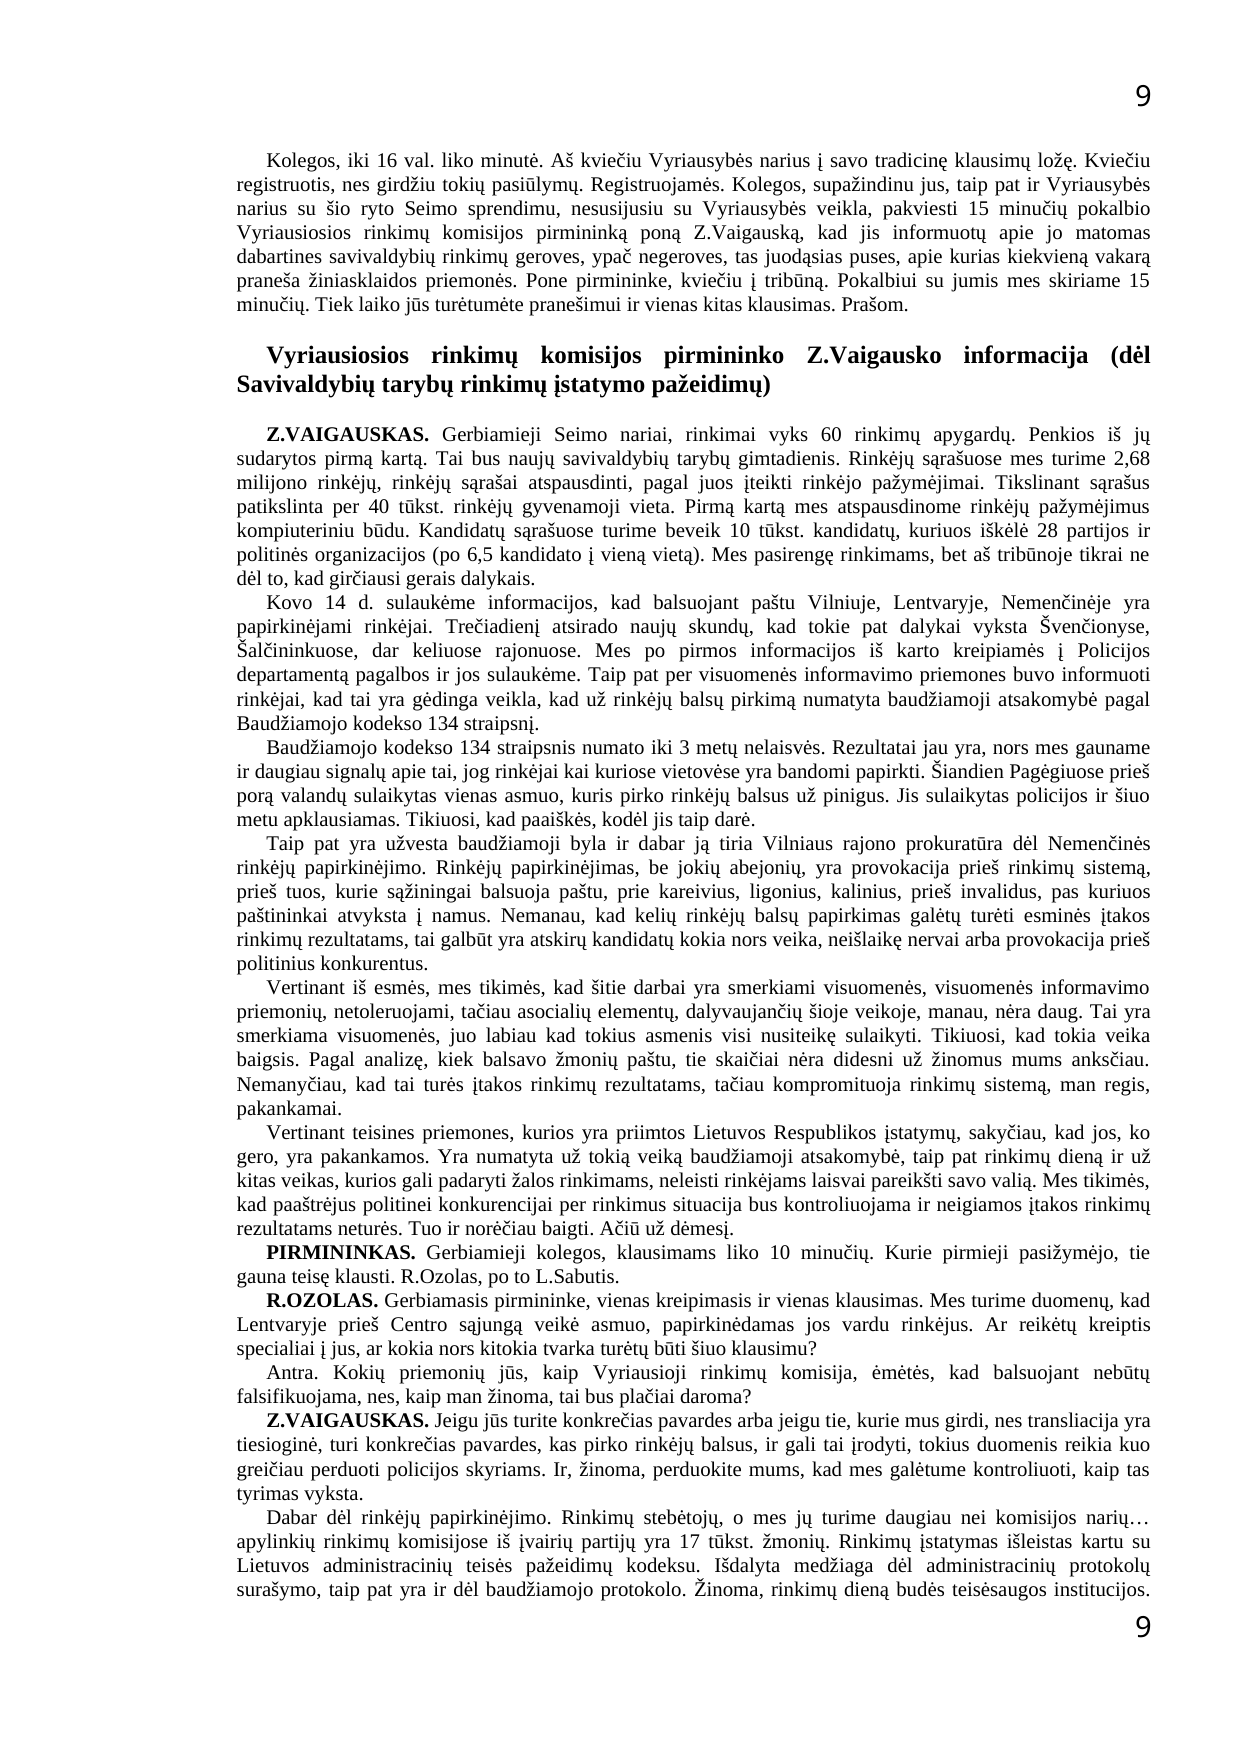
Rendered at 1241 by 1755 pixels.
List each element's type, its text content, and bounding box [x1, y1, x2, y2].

text Antra. Kokių priemonių jūs, kaip Vyriausioji rinkimų komisija, ėmėtės, kad balsuojant nebūtų falsifikuojama, nes, kaip man žinoma, tai bus plačiai daroma? [236, 1360, 1152, 1408]
text Taip pat yra užvesta baudžiamoji byla ir dabar ją tiria Vilniaus rajono prokuratūra dėl Nemenčinės rinkėjų papirkinėjimo. Rinkėjų papirkinėjimas, be jokių abejonių, yra provokacija prieš rinkimų sistemą, prieš tuos, kurie sąžiningai balsuoja paštu, prie kareivius, ligonius, kalinius, prieš invalidus, pas kuriuos paštininkai atvyksta į namus. Nemanau, kad kelių rinkėjų balsų papirkimas galėtų turėti esminės įtakos rinkimų rezultatams, tai galbūt yra atskirų kandidatų kokia nors veika, neišlaikę nervai arba provokacija prieš politinius konkurentus. [236, 831, 1152, 975]
text R.OZOLAS. Gerbiamasis pirmininke, vienas kreipimasis ir vienas klausimas. Mes turime duomenų, kad Lentvaryje prieš Centro sąjungą veikė asmuo, papirkinėdamas jos vardu rinkėjus. Ar reikėtų kreiptis specialiai į jus, ar kokia nors kitokia tvarka turėtų būti šiuo klausimu? [236, 1288, 1152, 1360]
text Baudžiamojo kodekso 134 straipsnis numato iki 3 metų nelaisvės. Rezultatai jau yra, nors mes gauname ir daugiau signalų apie tai, jog rinkėjai kai kuriose vietovėse yra bandomi papirkti. Šiandien Pagėgiuose prieš porą valandų sulaikytas vienas asmuo, kuris pirko rinkėjų balsus už pinigus. Jis sulaikytas policijos ir šiuo metu apklausiamas. Tikiuosi, kad paaiškės, kodėl jis taip darė. [236, 734, 1152, 831]
text Kolegos, iki 16 val. liko minutė. Aš kviečiu Vyriausybės narius į savo tradicinę klausimų ložę. Kviečiu registruotis, nes girdžiu tokių pasiūlymų. Registruojamės. Kolegos, supažindinu jus, taip pat ir Vyriausybės narius su šio ryto Seimo sprendimu, nesusijusiu su Vyriausybės veikla, pakviesti 15 minučių pokalbio Vyriausiosios rinkimų komisijos pirmininką poną Z.Vaigauską, kad jis informuotų apie jo matomas dabartines savivaldybių rinkimų geroves, ypač negeroves, tas juodąsias puses, apie kurias kiekvieną vakarą praneša žiniasklaidos priemonės. Pone pirmininke, kviečiu į tribūną. Pokalbiui su jumis mes skiriame 15 minučių. Tiek laiko jūs turėtumėte pranešimui ir vienas kitas klausimas. Prašom. [236, 148, 1152, 316]
text Dabar dėl rinkėjų papirkinėjimo. Rinkimų stebėtojų, o mes jų turime daugiau nei komisijos narių… apylinkių rinkimų komisijose iš įvairių partijų yra 17 tūkst. žmonių. Rinkimų įstatymas išleistas kartu su Lietuvos administracinių teisės pažeidimų kodeksu. Išdalyta medžiaga dėl administracinių protokolų surašymo, taip pat yra ir dėl baudžiamojo protokolo. Žinoma, rinkimų dieną budės teisėsaugos institucijos. [236, 1504, 1152, 1601]
text Z.VAIGAUSKAS. Jeigu jūs turite konkrečias pavardes arba jeigu tie, kurie mus girdi, nes transliacija yra tiesioginė, turi konkrečias pavardes, kas pirko rinkėjų balsus, ir gali tai įrodyti, tokius duomenis reikia kuo greičiau perduoti policijos skyriams. Ir, žinoma, perduokite mums, kad mes galėtume kontroliuoti, kaip tas tyrimas vyksta. [236, 1408, 1152, 1504]
text Z.VAIGAUSKAS. Gerbiamieji Seimo nariai, rinkimai vyks 60 rinkimų apygardų. Penkios iš jų sudarytos pirmą kartą. Tai bus naujų savivaldybių tarybų gimtadienis. Rinkėjų sąrašuose mes turime 2,68 milijono rinkėjų, rinkėjų sąrašai atspausdinti, pagal juos įteikti rinkėjo pažymėjimai. Tikslinant sąrašus patikslinta per 40 tūkst. rinkėjų gyvenamoji vieta. Pirmą kartą mes atspausdinome rinkėjų pažymėjimus kompiuteriniu būdu. Kandidatų sąrašuose turime beveik 10 tūkst. kandidatų, kuriuos iškėlė 28 partijos ir politinės organizacijos (po 6,5 kandidato į vieną vietą). Mes pasirengę rinkimams, bet aš tribūnoje tikrai ne dėl to, kad girčiausi gerais dalykais. [236, 422, 1152, 590]
text PIRMININKAS. Gerbiamieji kolegos, klausimams liko 10 minučių. Kurie pirmieji pasižymėjo, tie gauna teisę klausti. R.Ozolas, po to L.Sabutis. [236, 1240, 1152, 1288]
text Vertinant teisines priemones, kurios yra priimtos Lietuvos Respublikos įstatymų, sakyčiau, kad jos, ko gero, yra pakankamos. Yra numatyta už tokią veiką baudžiamoji atsakomybė, taip pat rinkimų dieną ir už kitas veikas, kurios gali padaryti žalos rinkimams, neleisti rinkėjams laisvai pareikšti savo valią. Mes tikimės, kad paaštrėjus politinei konkurencijai per rinkimus situacija bus kontroliuojama ir neigiamos įtakos rinkimų rezultatams neturės. Tuo ir norėčiau baigti. Ačiū už dėmesį. [236, 1119, 1152, 1240]
text Vertinant iš esmės, mes tikimės, kad šitie darbai yra smerkiami visuomenės, visuomenės informavimo priemonių, netoleruojami, tačiau asocialių elementų, dalyvaujančių šioje veikoje, manau, nėra daug. Tai yra smerkiama visuomenės, juo labiau kad tokius asmenis visi nusiteikę sulaikyti. Tikiuosi, kad tokia veika baigsis. Pagal analizę, kiek balsavo žmonių paštu, tie skaičiai nėra didesni už žinomus mums anksčiau. Nemanyčiau, kad tai turės įtakos rinkimų rezultatams, tačiau kompromituoja rinkimų sistemą, man regis, pakankamai. [236, 975, 1152, 1119]
text Vyriausiosios rinkimų komisijos pirmininko Z.Vaigausko informacija (dėl Savivaldybių tarybų rinkimų įstatymo pažeidimų) [236, 340, 1152, 398]
text Kovo 14 d. sulaukėme informacijos, kad balsuojant paštu Vilniuje, Lentvaryje, Nemenčinėje yra papirkinėjami rinkėjai. Trečiadienį atsirado naujų skundų, kad tokie pat dalykai vyksta Švenčionyse, Šalčininkuose, dar keliuose rajonuose. Mes po pirmos informacijos iš karto kreipiamės į Policijos departamentą pagalbos ir jos sulaukėme. Taip pat per visuomenės informavimo priemones buvo informuoti rinkėjai, kad tai yra gėdinga veikla, kad už rinkėjų balsų pirkimą numatyta baudžiamoji atsakomybė pagal Baudžiamojo kodekso 134 straipsnį. [236, 590, 1152, 734]
